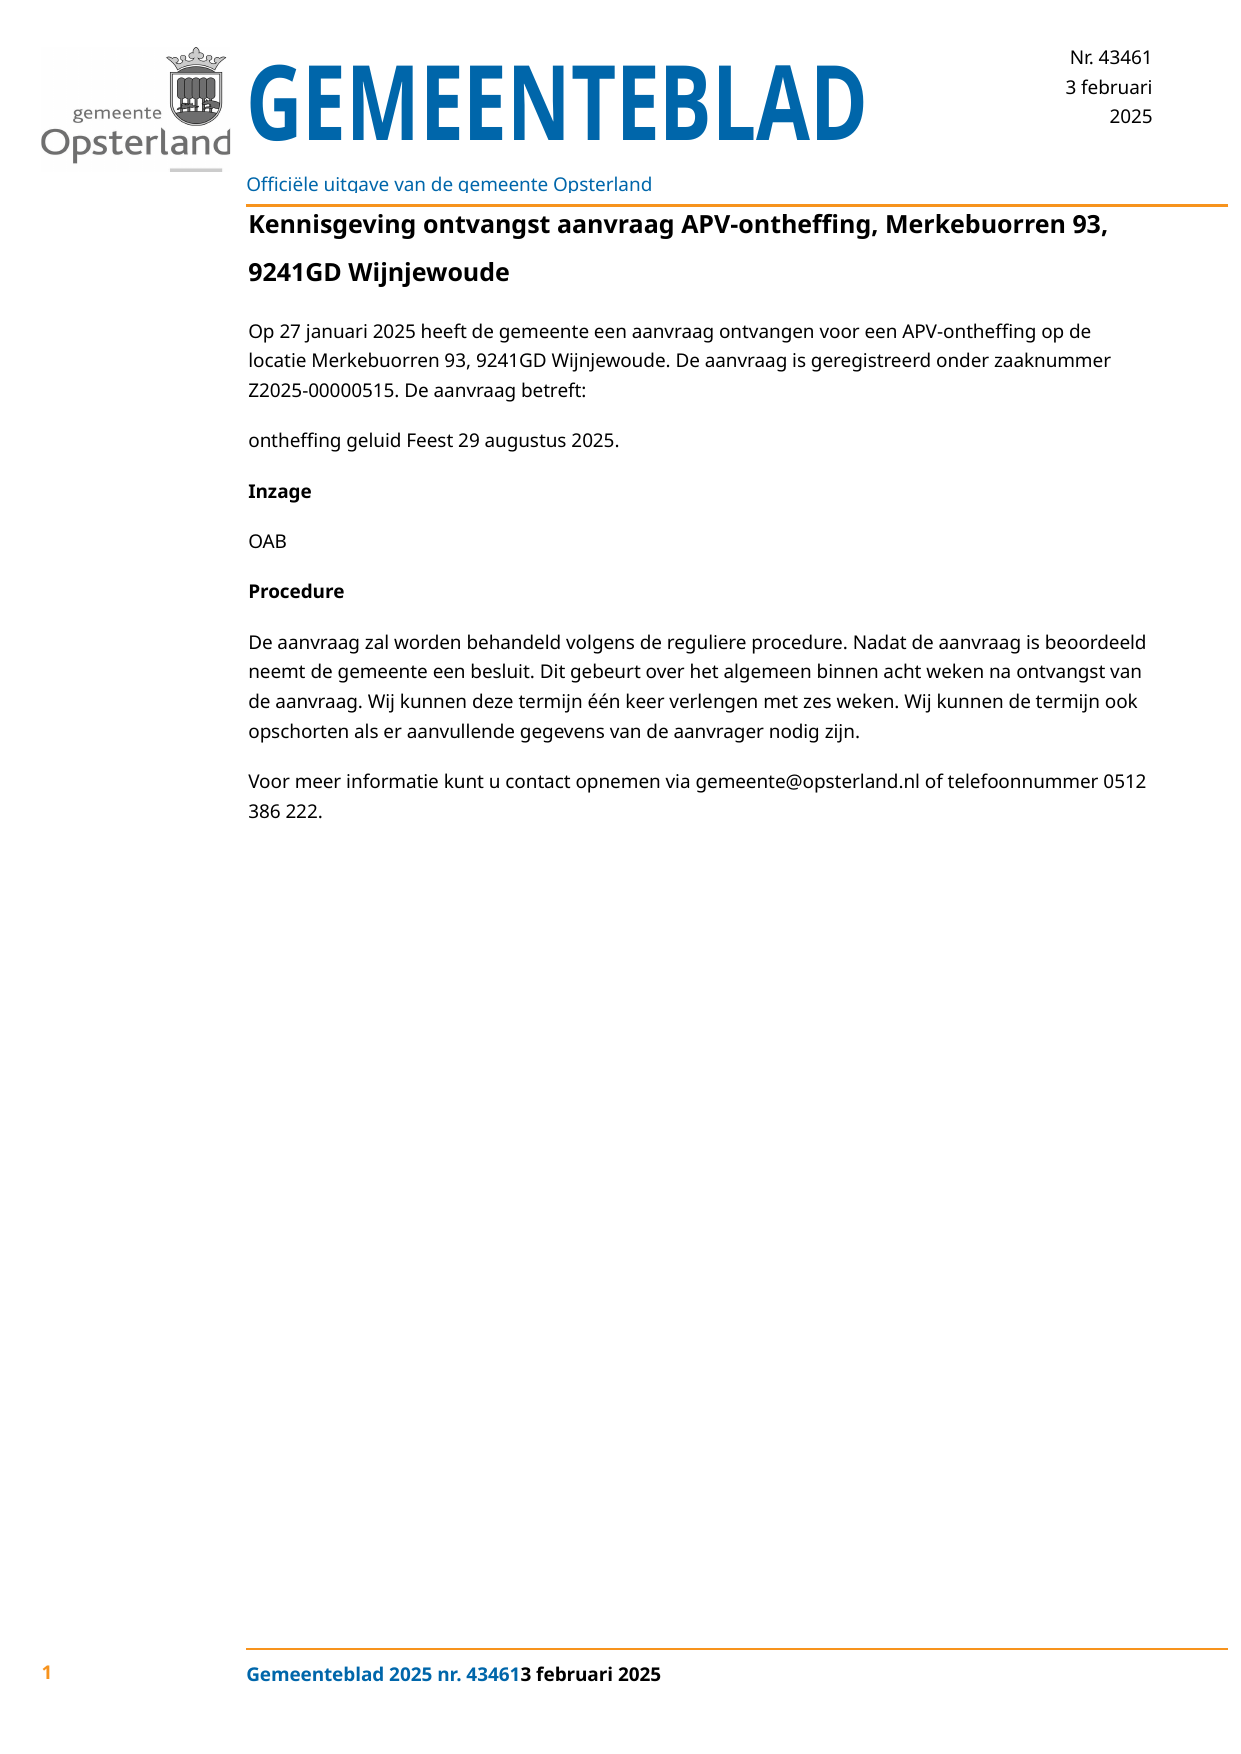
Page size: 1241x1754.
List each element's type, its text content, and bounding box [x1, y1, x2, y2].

text Inzage [248, 478, 1152, 504]
text Voor meer informatie kunt u contact opnemen via gemeente@opsterland.nl of telefoonnummer 0512 386 222. [248, 768, 1152, 824]
picture [41, 47, 231, 172]
text De aanvraag zal worden behandeld volgens de reguliere procedure. Nadat de aanvraag is beoordeeld neemt de gemeente een besluit. Dit gebeurt over het algemeen binnen acht weken na ontvangst van de aanvraag. Wij kunnen deze termijn één keer verlengen met zes weken. Wij kunnen de termijn ook opschorten als er aanvullende gegevens van de aanvrager nodig zijn. [248, 629, 1152, 744]
text OAB [248, 528, 1152, 554]
text Kennisgeving ontvangst aanvraag APV-ontheffing, Merkebuorren 93, 9241GD Wijnjewoude [248, 207, 1152, 288]
text ontheffing geluid Feest 29 augustus 2025. [248, 427, 1152, 453]
text Op 27 januari 2025 heeft de gemeente een aanvraag ontvangen voor een APV-ontheffing op de locatie Merkebuorren 93, 9241GD Wijnjewoude. De aanvraag is geregistreerd onder zaaknummer Z2025-00000515. De aanvraag betreft: [248, 318, 1152, 403]
text Procedure [248, 579, 1152, 604]
